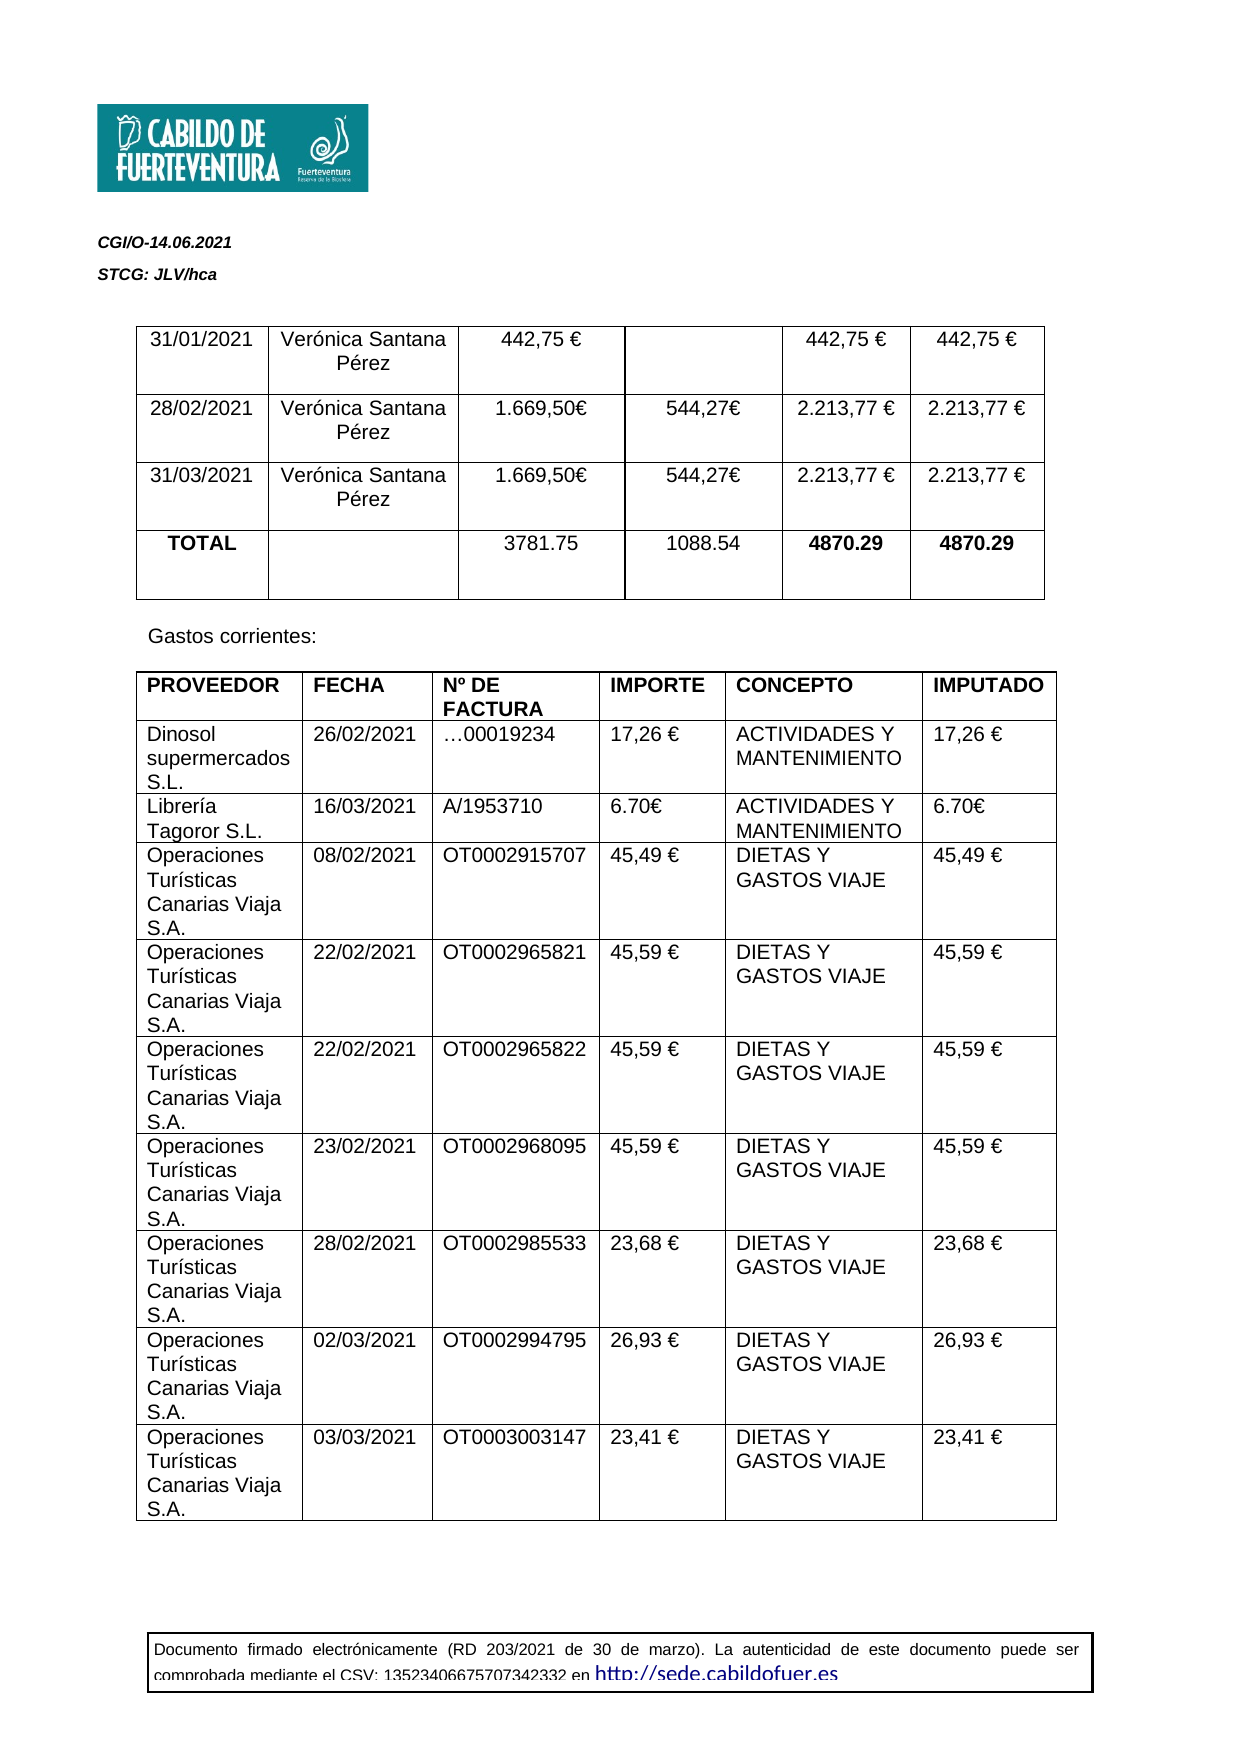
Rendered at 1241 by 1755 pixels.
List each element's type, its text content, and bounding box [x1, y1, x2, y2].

table_cell 45,59 € [600, 940, 725, 1036]
table_cell 26,93 € [600, 1328, 725, 1423]
table_cell 45,49 € [600, 843, 725, 939]
table_header CONCEPTO [726, 673, 922, 720]
table_cell 2.213,77 € [911, 395, 1044, 462]
table_cell 3781.75 [459, 531, 624, 599]
table_cell 2.213,77 € [911, 463, 1044, 530]
table_cell 4870.29 [911, 531, 1044, 599]
table_header FECHA [303, 673, 432, 720]
table_cell DIETAS Y GASTOS VIAJE [726, 1037, 922, 1133]
table_cell 45,59 € [923, 1037, 1056, 1133]
table_cell 31/03/2021 [137, 463, 268, 530]
table_cell DIETAS Y GASTOS VIAJE [726, 843, 922, 939]
table_cell OT0003003147 [433, 1425, 599, 1520]
table_cell 2.213,77 € [783, 463, 910, 530]
table_cell 1.669,50€ [459, 463, 624, 530]
table_cell Operaciones Turísticas Canarias Viaja S.A. [137, 1037, 302, 1133]
table_cell 45,49 € [923, 843, 1056, 939]
table_cell OT0002994795 [433, 1328, 599, 1423]
table_header PROVEEDOR [137, 673, 302, 720]
table_cell 22/02/2021 [303, 1037, 432, 1133]
table_cell 544,27€ [626, 463, 782, 530]
table_cell 1.669,50€ [459, 395, 624, 462]
table_cell TOTAL [137, 531, 268, 599]
table_cell DIETAS Y GASTOS VIAJE [726, 940, 922, 1036]
text Gastos corrientes: [148, 623, 1107, 647]
table_cell Operaciones Turísticas Canarias Viaja S.A. [137, 1231, 302, 1327]
table_header 31/01/2021 [137, 327, 268, 394]
table_cell 45,59 € [600, 1037, 725, 1133]
table_cell 23,68 € [923, 1231, 1056, 1327]
table_cell Dinosol supermercados S.L. [137, 721, 302, 793]
table_cell 26,93 € [923, 1328, 1056, 1423]
table_cell 23,41 € [600, 1425, 725, 1520]
table_cell 45,59 € [923, 1134, 1056, 1230]
table_cell 28/02/2021 [303, 1231, 432, 1327]
table_cell DIETAS Y GASTOS VIAJE [726, 1425, 922, 1520]
table_cell Operaciones Turísticas Canarias Viaja S.A. [137, 843, 302, 939]
table_cell 23,41 € [923, 1425, 1056, 1520]
table_cell 544,27€ [626, 395, 782, 462]
table_cell [269, 531, 458, 599]
table_cell 28/02/2021 [137, 395, 268, 462]
table_cell Verónica Santana Pérez [269, 463, 458, 530]
table_cell 23,68 € [600, 1231, 725, 1327]
table_cell OT0002915707 [433, 843, 599, 939]
table_header 442,75 € [911, 327, 1044, 394]
table_cell OT0002965821 [433, 940, 599, 1036]
table_header 442,75 € [459, 327, 624, 394]
table_cell 02/03/2021 [303, 1328, 432, 1423]
table_cell 6.70€ [923, 794, 1056, 842]
table_header Nº DE FACTURA [433, 673, 599, 720]
table_cell 16/03/2021 [303, 794, 432, 842]
table_cell 08/02/2021 [303, 843, 432, 939]
table_cell 45,59 € [600, 1134, 725, 1230]
table_cell Operaciones Turísticas Canarias Viaja S.A. [137, 1134, 302, 1230]
table_header IMPORTE [600, 673, 725, 720]
table_cell DIETAS Y GASTOS VIAJE [726, 1328, 922, 1423]
table_cell 1088.54 [626, 531, 782, 599]
table_cell 2.213,77 € [783, 395, 910, 462]
table_cell …00019234 [433, 721, 599, 793]
table_cell 45,59 € [923, 940, 1056, 1036]
table_cell 23/02/2021 [303, 1134, 432, 1230]
table_cell Operaciones Turísticas Canarias Viaja S.A. [137, 940, 302, 1036]
table_cell OT0002985533 [433, 1231, 599, 1327]
table_cell 4870.29 [783, 531, 910, 599]
table_cell OT0002965822 [433, 1037, 599, 1133]
table_cell OT0002968095 [433, 1134, 599, 1230]
table_cell DIETAS Y GASTOS VIAJE [726, 1231, 922, 1327]
table_cell 6.70€ [600, 794, 725, 842]
table_cell DIETAS Y GASTOS VIAJE [726, 1134, 922, 1230]
table_cell Librería Tagoror S.L. [137, 794, 302, 842]
table_header [626, 327, 782, 394]
table_cell Verónica Santana Pérez [269, 395, 458, 462]
table_cell 17,26 € [923, 721, 1056, 793]
table_header Verónica Santana Pérez [269, 327, 458, 394]
table_cell 03/03/2021 [303, 1425, 432, 1520]
table_cell 22/02/2021 [303, 940, 432, 1036]
table_cell A/1953710 [433, 794, 599, 842]
table_header 442,75 € [783, 327, 910, 394]
table_header IMPUTADO [923, 673, 1056, 720]
table_cell ACTIVIDADES Y MANTENIMIENTO [726, 721, 922, 793]
table_cell Operaciones Turísticas Canarias Viaja S.A. [137, 1425, 302, 1520]
table_cell 26/02/2021 [303, 721, 432, 793]
table_cell Operaciones Turísticas Canarias Viaja S.A. [137, 1328, 302, 1423]
table_cell ACTIVIDADES Y MANTENIMIENTO [726, 794, 922, 842]
table_cell 17,26 € [600, 721, 725, 793]
